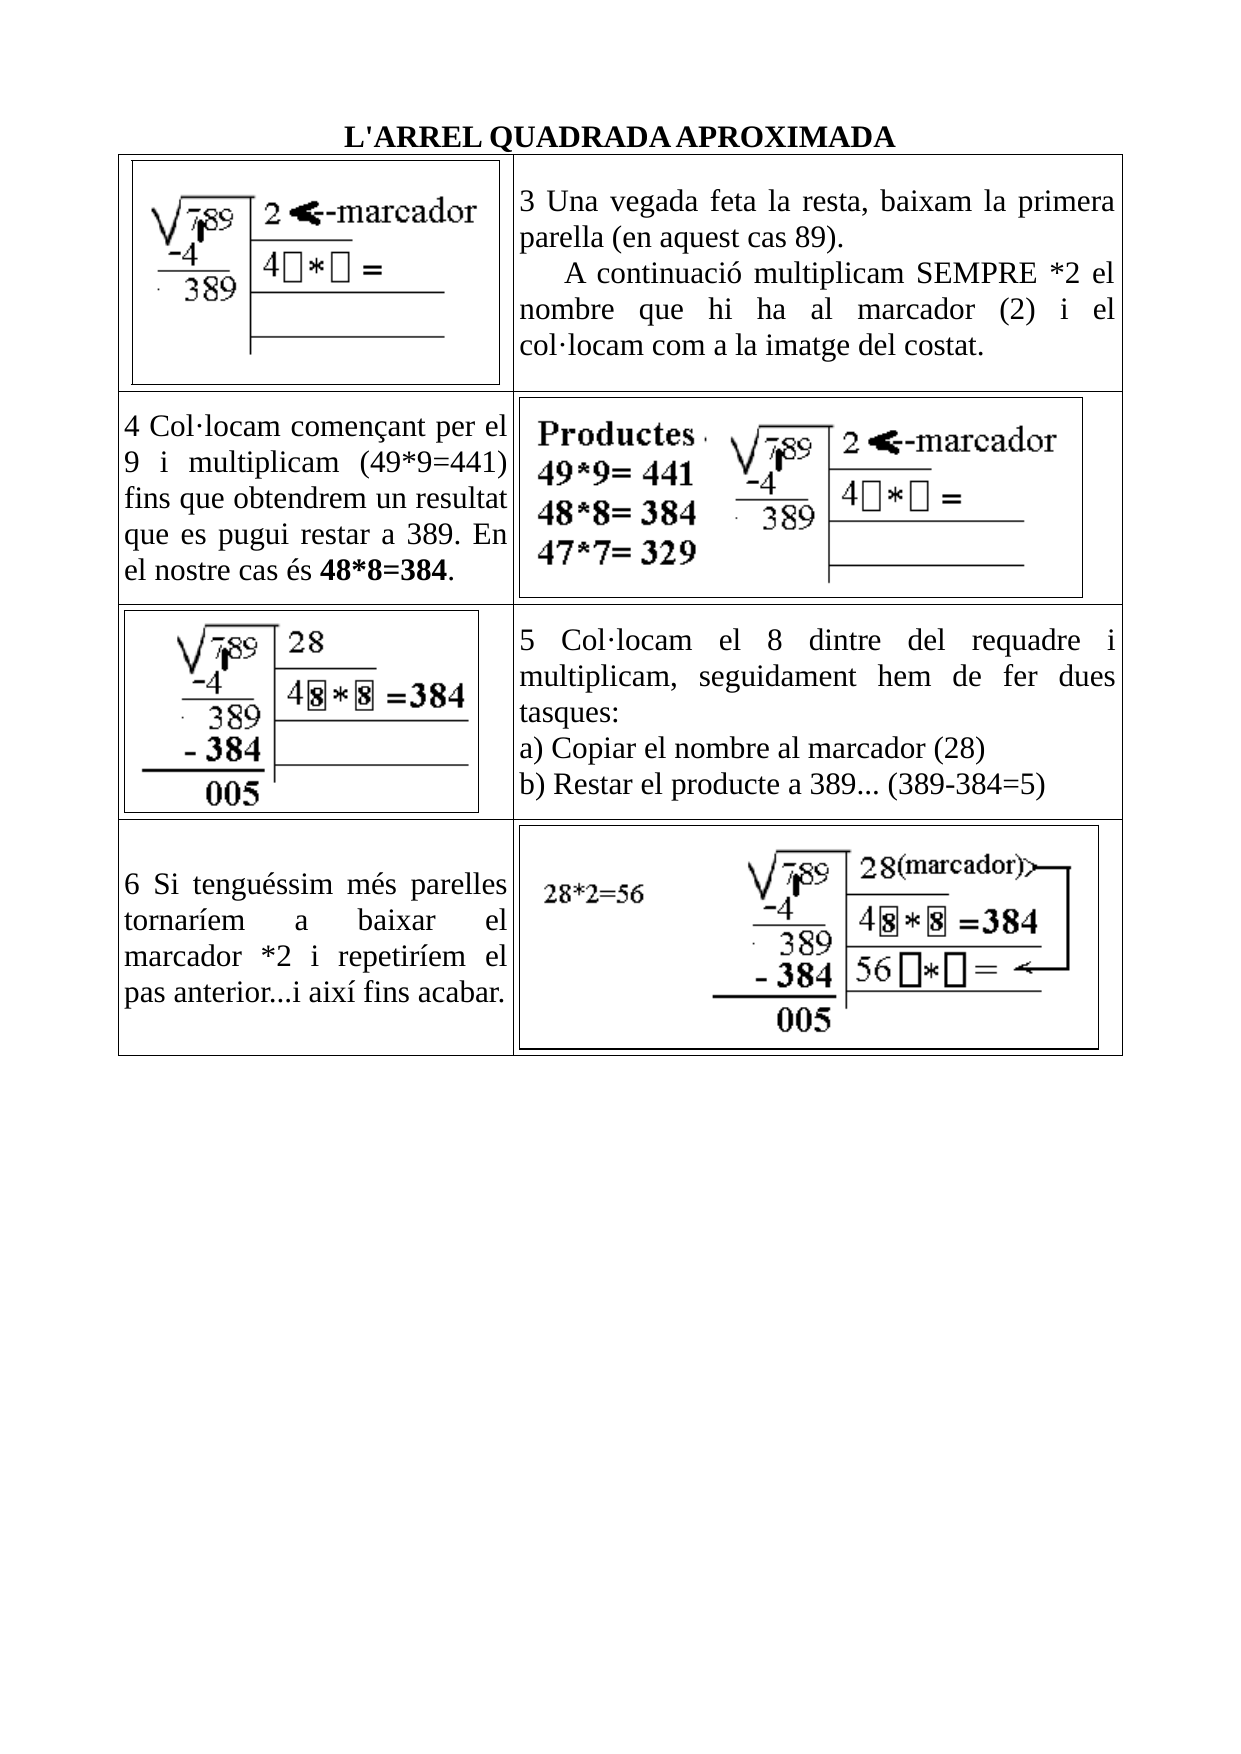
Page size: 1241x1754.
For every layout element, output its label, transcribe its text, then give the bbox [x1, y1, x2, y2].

table_header [119, 155, 513, 391]
table_cell 6 Si tenguéssim més parelles tornaríem a baixar el marcador *2 i repetiríem el pas anterior...i així fins acabar. [119, 820, 513, 1055]
table_header 3 Una vegada feta la resta, baixam la primera parella (en aquest cas 89). A continuació multiplicam SEMPRE *2 el nombre que hi ha al marcador (2) i el col·locam com a la imatge del costat. [514, 155, 1122, 391]
table_cell [514, 820, 1122, 1055]
table_cell [119, 605, 513, 819]
text L'ARREL QUADRADA APROXIMADA [118, 118, 1122, 154]
table_cell 4 Col·locam començant per el 9 i multiplicam (49*9=441) fins que obtendrem un resultat que es pugui restar a 389. En el nostre cas és 48*8=384. [119, 392, 513, 604]
table_cell [514, 392, 1122, 604]
table_cell 5 Col·locam el 8 dintre del requadre i multiplicam, seguidament hem de fer dues tasques: a) Copiar el nombre al marcador (28) b) Restar el producte a 389... (389-384=5) [514, 605, 1122, 819]
